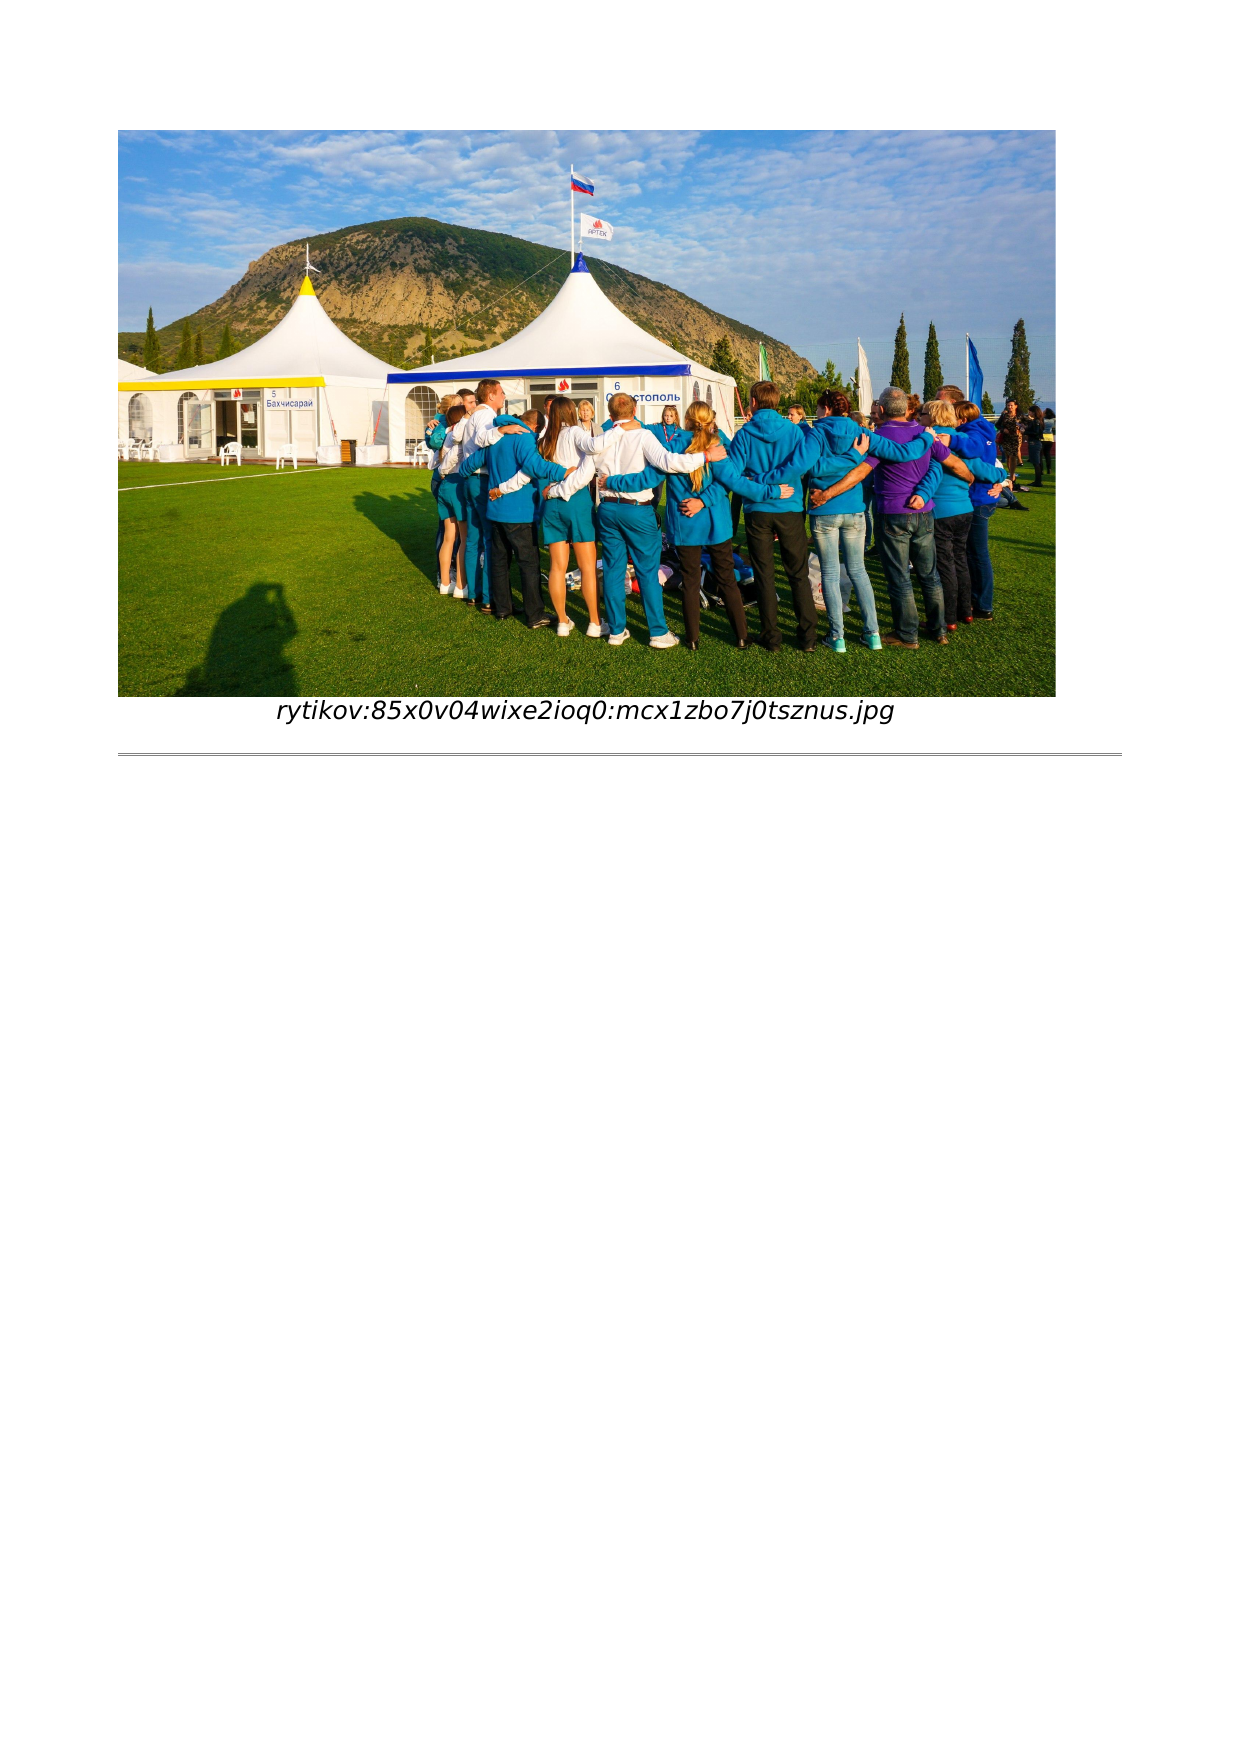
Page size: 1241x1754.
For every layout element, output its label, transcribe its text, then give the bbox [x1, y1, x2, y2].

picture [118, 130, 1056, 697]
text rytikov:85x0v04wixe2ioq0:mcx1zbo7j0tsznus.jpg [118, 697, 1056, 726]
